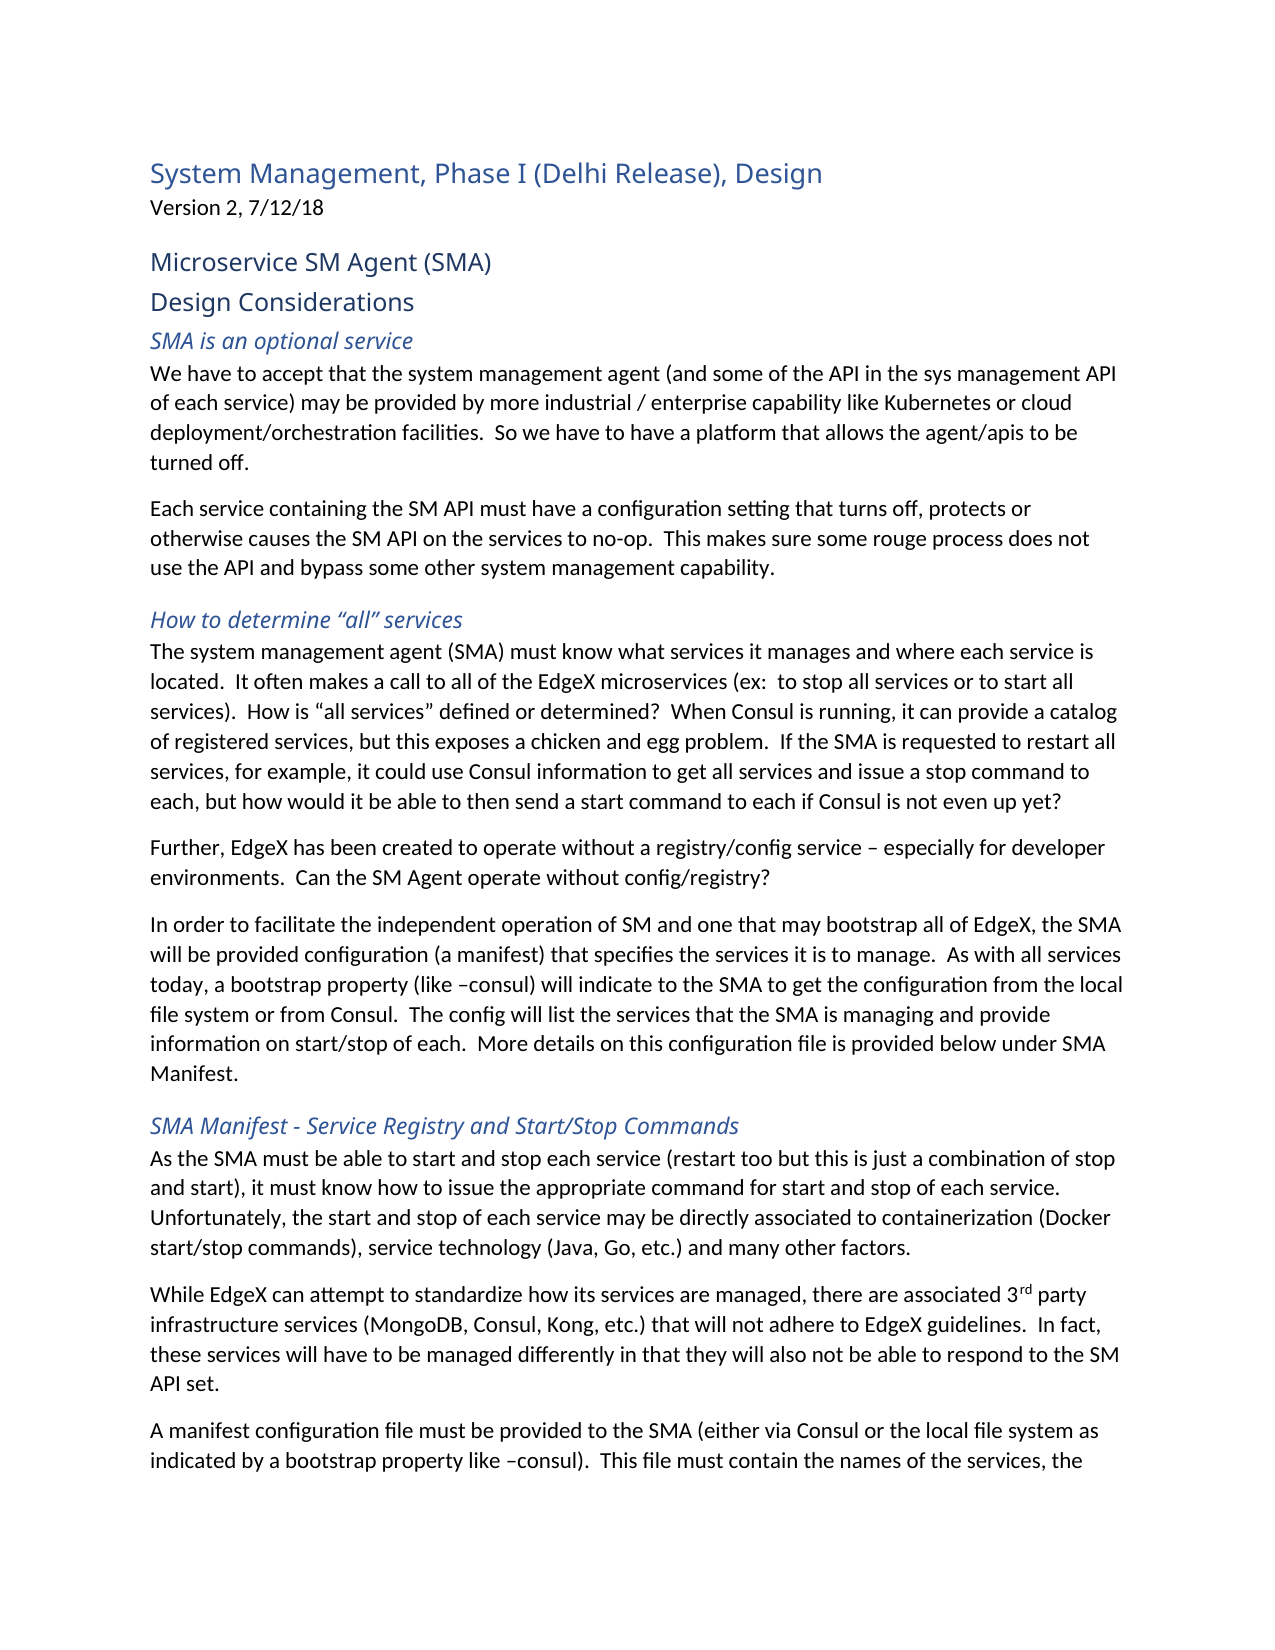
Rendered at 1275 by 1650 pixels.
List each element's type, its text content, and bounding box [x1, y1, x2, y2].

text In order to facilitate the independent operation of SM and one that may bootstrap all of EdgeX, the SMA will be provided configuration (a manifest) that specifies the services it is to manage. As with all services today, a bootstrap property (like –consul) will indicate to the SMA to get the configuration from the local file system or from Consul. The config will list the services that the SMA is managing and provide information on start/stop of each. More details on this configuration file is provided below under SMA Manifest. [150, 910, 1125, 1087]
subtitle Design Considerations [150, 285, 1125, 319]
text Each service containing the SM API must have a configuration setting that turns off, protects or otherwise causes the SM API on the services to no-op. This makes sure some rouge process does not use the API and bypass some other system management capability. [150, 494, 1125, 582]
subtitle How to determine “all” services [150, 604, 1125, 635]
text Version 2, 7/12/18 [150, 193, 1125, 222]
text While EdgeX can attempt to standardize how its services are managed, there are associated 3rd party infrastructure services (MongoDB, Consul, Kong, etc.) that will not adhere to EdgeX guidelines. In fact, these services will have to be managed differently in that they will also not be able to respond to the SM API set. [150, 1280, 1125, 1398]
subtitle System Management, Phase I (Delhi Release), Design [150, 154, 1125, 191]
text As the SMA must be able to start and stop each service (restart too but this is just a combination of stop and start), it must know how to issue the appropriate command for start and stop of each service. Unfortunately, the start and stop of each service may be directly associated to containerization (Docker start/stop commands), service technology (Java, Go, etc.) and many other factors. [150, 1144, 1125, 1261]
text The system management agent (SMA) must know what services it manages and where each service is located. It often makes a call to all of the EdgeX microservices (ex: to stop all services or to start all services). How is “all services” defined or determined? When Consul is running, it can provide a catalog of registered services, but this exposes a chicken and egg problem. If the SMA is requested to restart all services, for example, it could use Consul information to get all services and issue a stop command to each, but how would it be able to then send a start command to each if Consul is not even up yet? [150, 637, 1125, 815]
subtitle SMA Manifest - Service Registry and Start/Stop Commands [150, 1110, 1125, 1141]
subtitle Microservice SM Agent (SMA) [150, 244, 1125, 278]
text A manifest configuration file must be provided to the SMA (either via Consul or the local file system as indicated by a bootstrap property like –consul). This file must contain the names of the services, the [150, 1416, 1125, 1474]
text We have to accept that the system management agent (and some of the API in the sys management API of each service) may be provided by more industrial / enterprise capability like Kubernetes or cloud deployment/orchestration facilities. So we have to have a platform that allows the agent/apis to be turned off. [150, 359, 1125, 476]
text Further, EdgeX has been created to operate without a registry/config service – especially for developer environments. Can the SM Agent operate without config/registry? [150, 833, 1125, 891]
subtitle SMA is an optional service [150, 325, 1125, 357]
